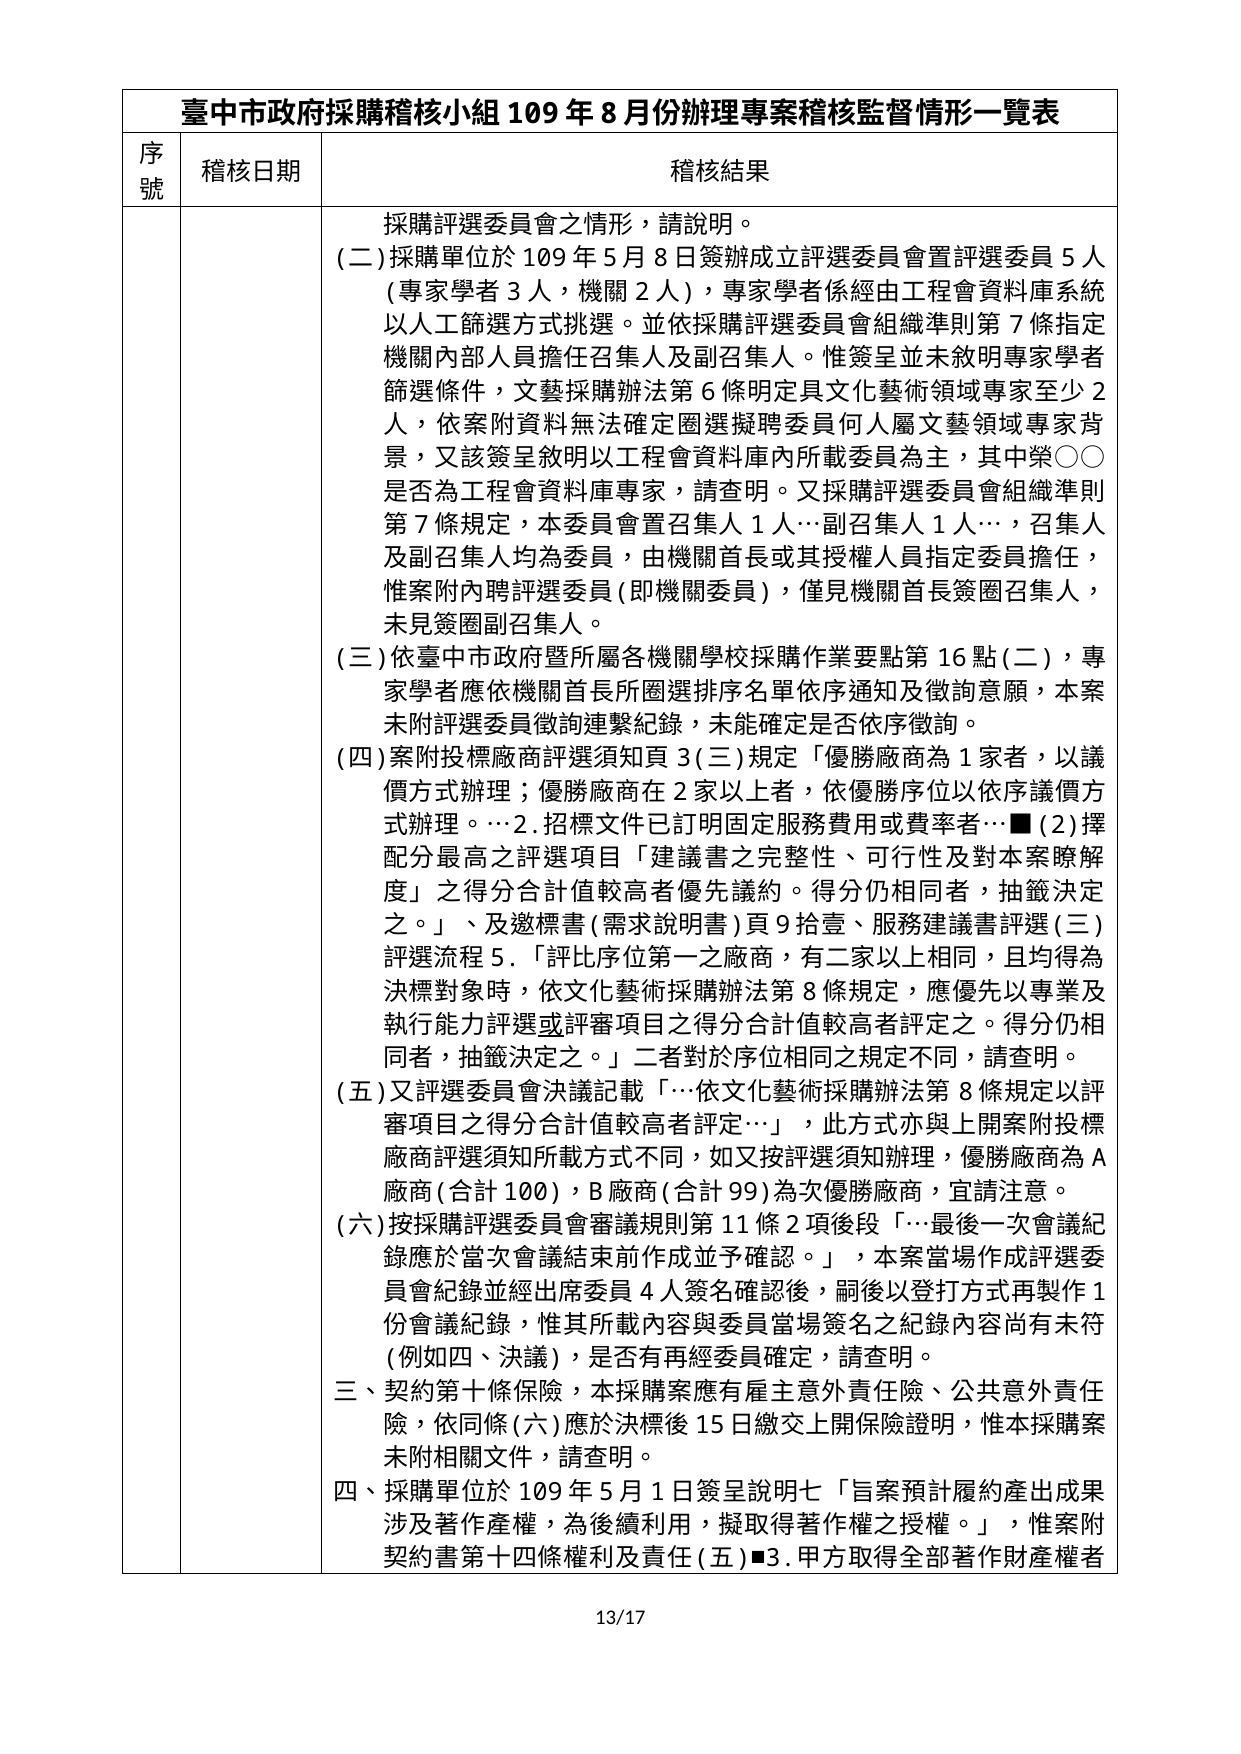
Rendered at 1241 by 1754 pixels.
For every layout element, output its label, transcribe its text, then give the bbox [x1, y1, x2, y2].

table_cell 序號 [123, 133, 180, 206]
table_cell 稽核日期 [181, 133, 321, 206]
table_cell [181, 207, 321, 1573]
table_header 臺中市政府採購稽核小組109年8月份辦理專案稽核監督情形一覽表 [123, 90, 1117, 132]
table_cell 稽核結果 [322, 133, 1117, 206]
table_cell 採購評選委員會之情形，請說明。 (二)採購單位於109年5月8日簽辦成立評選委員會置評選委員5人(專家學者3人，機關2人)，專家學者係經由工程會資料庫系統以人工篩選方式挑選。並依採購評選委員會組織準則第7條指定機關內部人員擔任召集人及副召集人。惟簽呈並未敘明專家學者篩選條件，文藝採購辦法第6條明定具文化藝術領域專家至少2人，依案附資料無法確定圈選擬聘委員何人屬文藝領域專家背景，又該簽呈敘明以工程會資料庫內所載委員為主，其中榮○○是否為工程會資料庫專家，請查明。又採購評選委員會組織準則第7條規定，本委員會置召集人1人…副召集人1人…，召集人及副召集人均為委員，由機關首長或其授權人員指定委員擔任，惟案附內聘評選委員(即機關委員)，僅見機關首長簽圈召集人，未見簽圈副召集人。 (三)依臺中市政府暨所屬各機關學校採購作業要點第16點(二)，專家學者應依機關首長所圈選排序名單依序通知及徵詢意願，本案未附評選委員徵詢連繫紀錄，未能確定是否依序徵詢。 (四)案附投標廠商評選須知頁3(三)規定「優勝廠商為1家者，以議價方式辦理；優勝廠商在2家以上者，依優勝序位以依序議價方式辦理。…2.招標文件已訂明固定服務費用或費率者…■(2)擇配分最高之評選項目「建議書之完整性、可行性及對本案瞭解度」之得分合計值較高者優先議約。得分仍相同者，抽籤決定之。」、及邀標書(需求說明書)頁9拾壹、服務建議書評選(三)評選流程5.「評比序位第一之廠商，有二家以上相同，且均得為決標對象時，依文化藝術採購辦法第8條規定，應優先以專業及執行能力評選或評審項目之得分合計值較高者評定之。得分仍相同者，抽籤決定之。」二者對於序位相同之規定不同，請查明。 (五)又評選委員會決議記載「…依文化藝術採購辦法第8條規定以評審項目之得分合計值較高者評定…」，此方式亦與上開案附投標廠商評選須知所載方式不同，如又按評選須知辦理，優勝廠商為A廠商(合計100)，B廠商(合計99)為次優勝廠商，宜請注意。 (六)按採購評選委員會審議規則第11條2項後段「…最後一次會議紀錄應於當次會議結束前作成並予確認。」，本案當場作成評選委員會紀錄並經出席委員4人簽名確認後，嗣後以登打方式再製作1份會議紀錄，惟其所載內容與委員當場簽名之紀錄內容尚有未符(例如四、決議)，是否有再經委員確定，請查明。 三、契約第十條保險，本採購案應有雇主意外責任險、公共意外責任險，依同條(六)應於決標後15日繳交上開保險證明，惟本採購案未附相關文件，請查明。 四、採購單位於109年5月1日簽呈說明七「旨案預計履約產出成果涉及著作產權，為後續利用，擬取得著作權之授權。」，惟案附契約書第十四條權利及責任(五)■3.甲方取得全部著作財產權者 [322, 207, 1117, 1573]
table_cell [123, 207, 180, 1573]
